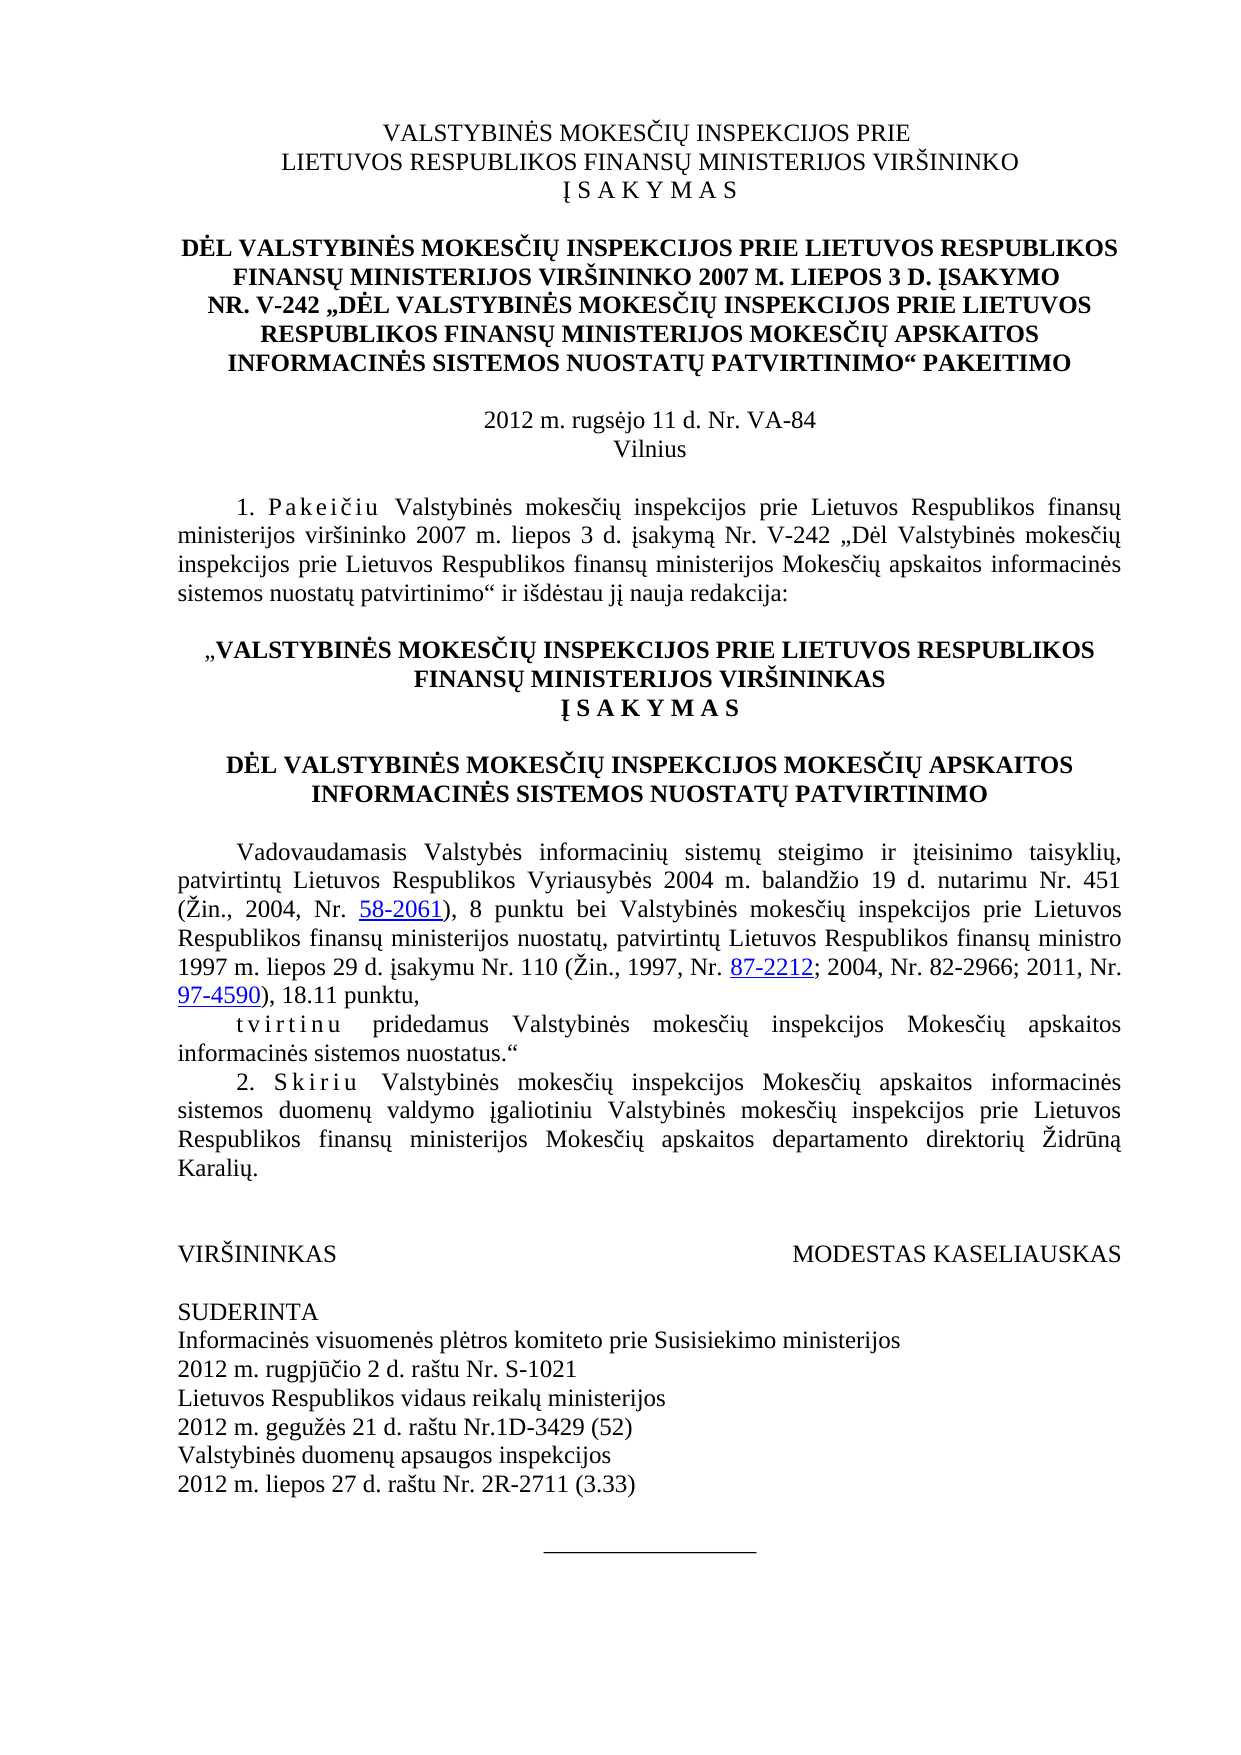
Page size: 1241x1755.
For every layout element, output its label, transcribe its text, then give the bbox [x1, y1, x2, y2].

text ĮSAKYMAS [177, 693, 1122, 722]
text VALSTYBINĖS MOKESČIŲ INSPEKCIJOS PRIE [177, 118, 1122, 147]
text SUDERINTA [177, 1297, 1122, 1326]
text LIETUVOS RESPUBLIKOS FINANSŲ MINISTERIJOS VIRŠININKo [177, 147, 1122, 176]
text Lietuvos Respublikos vidaus reikalų ministerijos [177, 1383, 1122, 1412]
text Valstybinės duomenų apsaugos inspekcijos [177, 1441, 1122, 1469]
text „VALSTYBINĖS MOKESČIŲ INSPEKCIJOS PRIE LIETUVOS RESPUBLIKOS FINANSŲ MINISTERIJOS VIRŠININKAS [177, 636, 1122, 693]
text Informacinės visuomenės plėtros komiteto prie Susisiekimo ministerijos [177, 1326, 1122, 1354]
text 2012 m. gegužės 21 d. raštu Nr.1D-3429 (52) [177, 1412, 1122, 1441]
text _________________ [177, 1527, 1122, 1556]
text Vilnius [177, 434, 1122, 463]
text Viršininkas Modestas Kaseliauskas [177, 1239, 1122, 1268]
text 2012 m. liepos 27 d. raštu Nr. 2R-2711 (3.33) [177, 1469, 1122, 1498]
text Vadovaudamasis Valstybės informacinių sistemų steigimo ir įteisinimo taisyklių, patvirtintų Lietuvos Respublikos Vyriausybės 2004 m. balandžio 19 d. nutarimu Nr. 451 (Žin., 2004, Nr. 58-2061), 8 punktu bei Valstybinės mokesčių inspekcijos prie Lietuvos Respublikos finansų ministerijos nuostatų, patvirtintų Lietuvos Respublikos finansų ministro 1997 m. liepos 29 d. įsakymu Nr. 110 (Žin., 1997, Nr. 87-2212; 2004, Nr. 82-2966; 2011, Nr. 97-4590), 18.11 punktu, [177, 837, 1122, 1009]
text DĖL VALSTYBINĖS MOKESČIŲ INSPEKCIJOS PRIE LIETUVOS RESPUBLIKOS FINANSŲ MINISTERIJOS viršininko 2007 m. liepos 3 d. įsakymo Nr. V-242 „dėl VALSTYBINĖS MOKESČIŲ INSPEKCIJOS PRIE LIETUVOS RESPUBLIKOS FINANSŲ MINISTERIJOS MOKESČIŲ APSKAITOS INFORMACINĖS SISTEMOS NUOSTATŲ PATVIRTINIMO“ PAKEITIMO [177, 233, 1122, 377]
text DĖL VALSTYBINĖS MOKESČIŲ INSPEKCIJOS MOKESČIŲ APSKAITOS INFORMACINĖS SISTEMOS NUOSTATŲ PATVIRTINIMO [177, 751, 1122, 808]
text 2012 m. rugsėjo 11 d. Nr. VA-84 [177, 406, 1122, 434]
text 2. Skiriu Valstybinės mokesčių inspekcijos Mokesčių apskaitos informacinės sistemos duomenų valdymo įgaliotiniu Valstybinės mokesčių inspekcijos prie Lietuvos Respublikos finansų ministerijos Mokesčių apskaitos departamento direktorių Židrūną Karalių. [177, 1067, 1122, 1182]
text 2012 m. rugpjūčio 2 d. raštu Nr. S-1021 [177, 1354, 1122, 1383]
text 1. Pakeičiu Valstybinės mokesčių inspekcijos prie Lietuvos Respublikos finansų ministerijos viršininko 2007 m. liepos 3 d. įsakymą Nr. V-242 „Dėl Valstybinės mokesčių inspekcijos prie Lietuvos Respublikos finansų ministerijos Mokesčių apskaitos informacinės sistemos nuostatų patvirtinimo“ ir išdėstau jį nauja redakcija: [177, 492, 1122, 607]
text tvirtinu pridedamus Valstybinės mokesčių inspekcijos Mokesčių apskaitos informacinės sistemos nuostatus.“ [177, 1009, 1122, 1067]
text Į S A K Y M A S [177, 176, 1122, 204]
